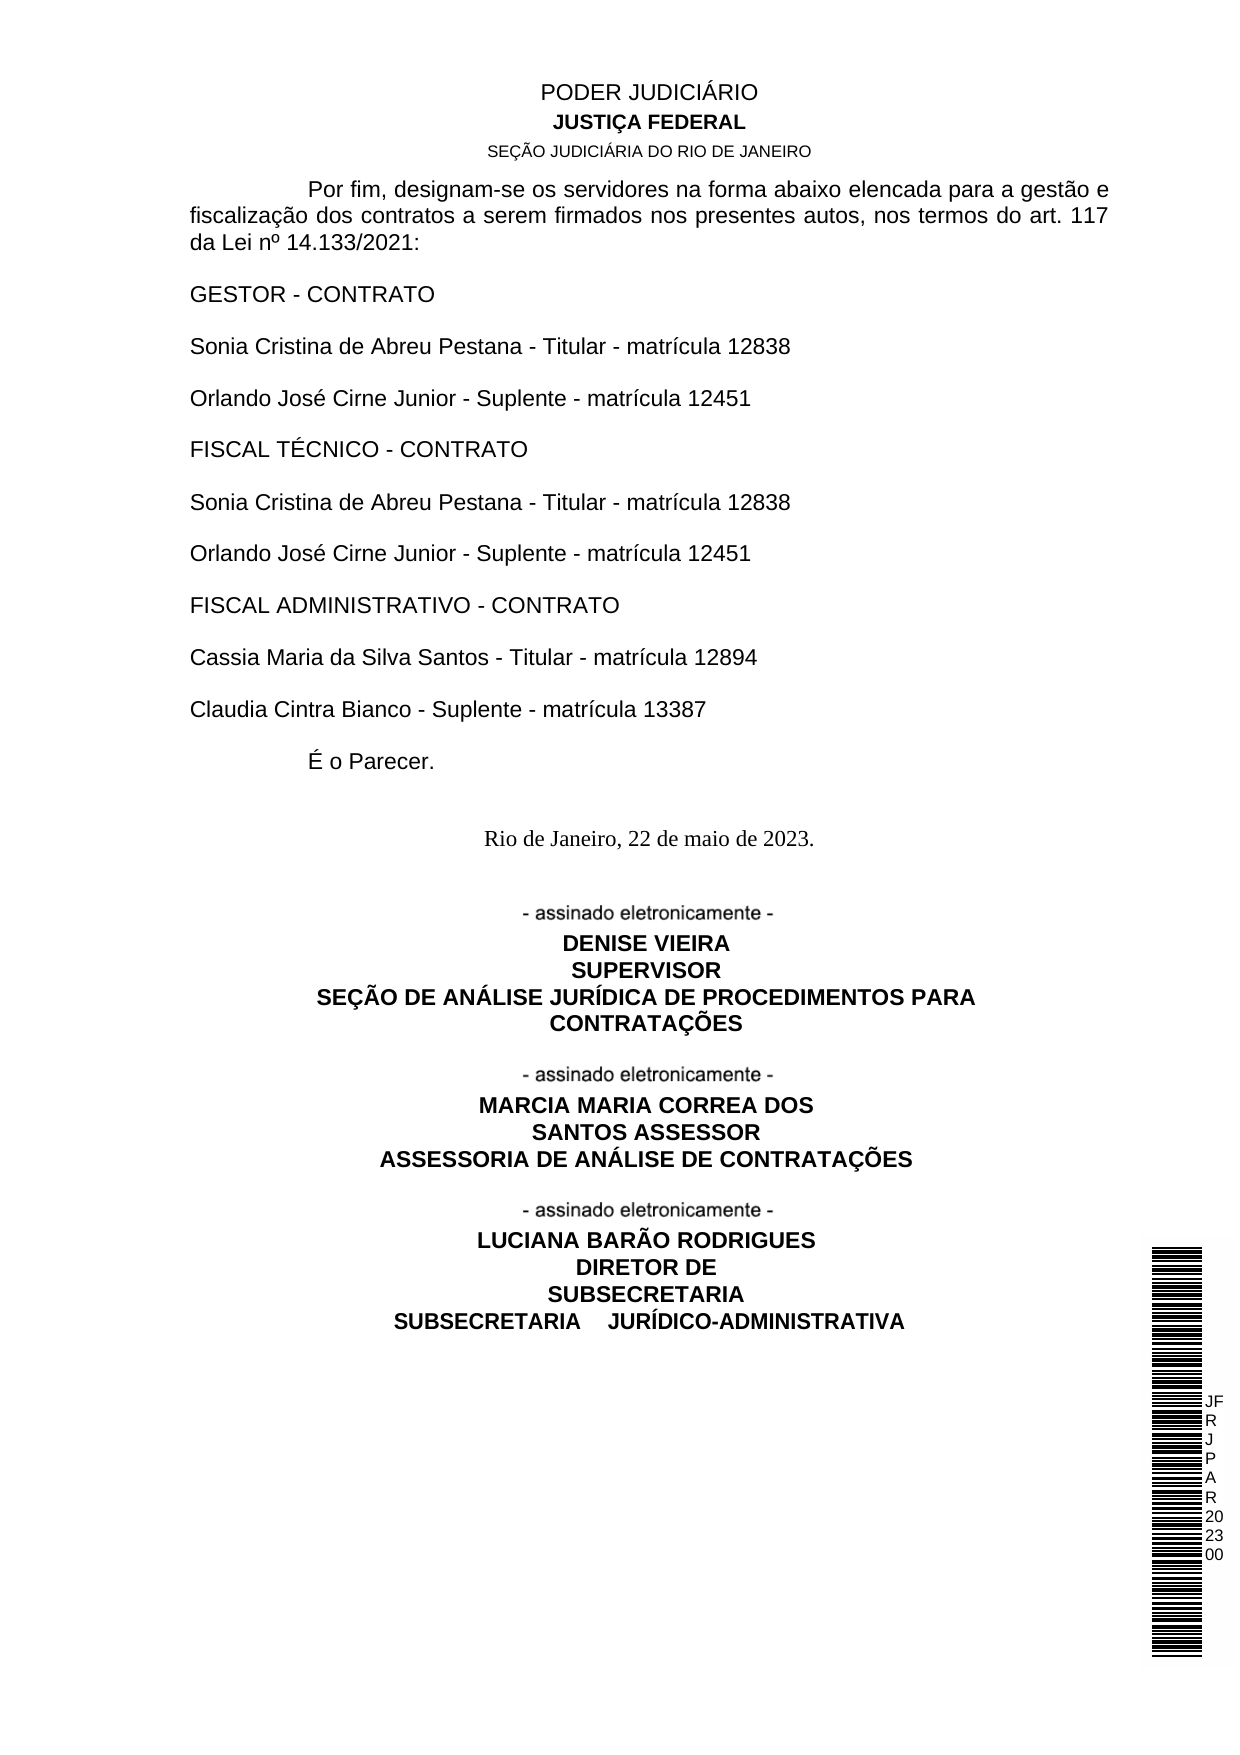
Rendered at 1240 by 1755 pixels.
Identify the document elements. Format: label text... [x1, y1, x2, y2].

text GESTOR - CONTRATO [189, 281, 1239, 307]
text SUBSECRETARIA JURÍDICO-ADMINISTRATIVA [219, 1308, 1080, 1334]
text ASSESSORIA DE ANÁLISE DE CONTRATAÇÕES [219, 1146, 1073, 1172]
text Por fim, designam-se os servidores na forma abaixo elencada para a gestão e fiscalização dos contratos a serem firmados nos presentes autos, nos termos do art. 117 da Lei nº 14.133/2021: [189, 176, 1109, 255]
text Sonia Cristina de Abreu Pestana - Titular - matrícula 12838 Orlando José Cirne Junior - Suplente - matrícula 12451 FISCAL ADMINISTRATIVO - CONTRATO [189, 489, 824, 618]
text SEÇÃO DE ANÁLISE JURÍDICA DE PROCEDIMENTOS PARA CONTRATAÇÕES [219, 984, 1073, 1037]
text DENISE VIEIRA SUPERVISOR [562, 930, 730, 983]
text Rio de Janeiro, 22 de maio de 2023. [219, 825, 1080, 851]
text Cassia Maria da Silva Santos - Titular - matrícula 12894 Claudia Cintra Bianco - Suplente - matrícula 13387 [189, 644, 824, 722]
text JFRJPAR202300489A [1205, 1392, 1224, 1564]
text Sonia Cristina de Abreu Pestana - Titular - matrícula 12838 Orlando José Cirne Junior - Suplente - matrícula 12451 FISCAL TÉCNICO - CONTRATO [189, 333, 824, 463]
text MARCIA MARIA CORREA DOS SANTOS ASSESSOR [428, 1092, 864, 1145]
text LUCIANA BARÃO RODRIGUES DIRETOR DE SUBSECRETARIA [474, 1227, 818, 1308]
text É o Parecer. [308, 748, 1239, 774]
